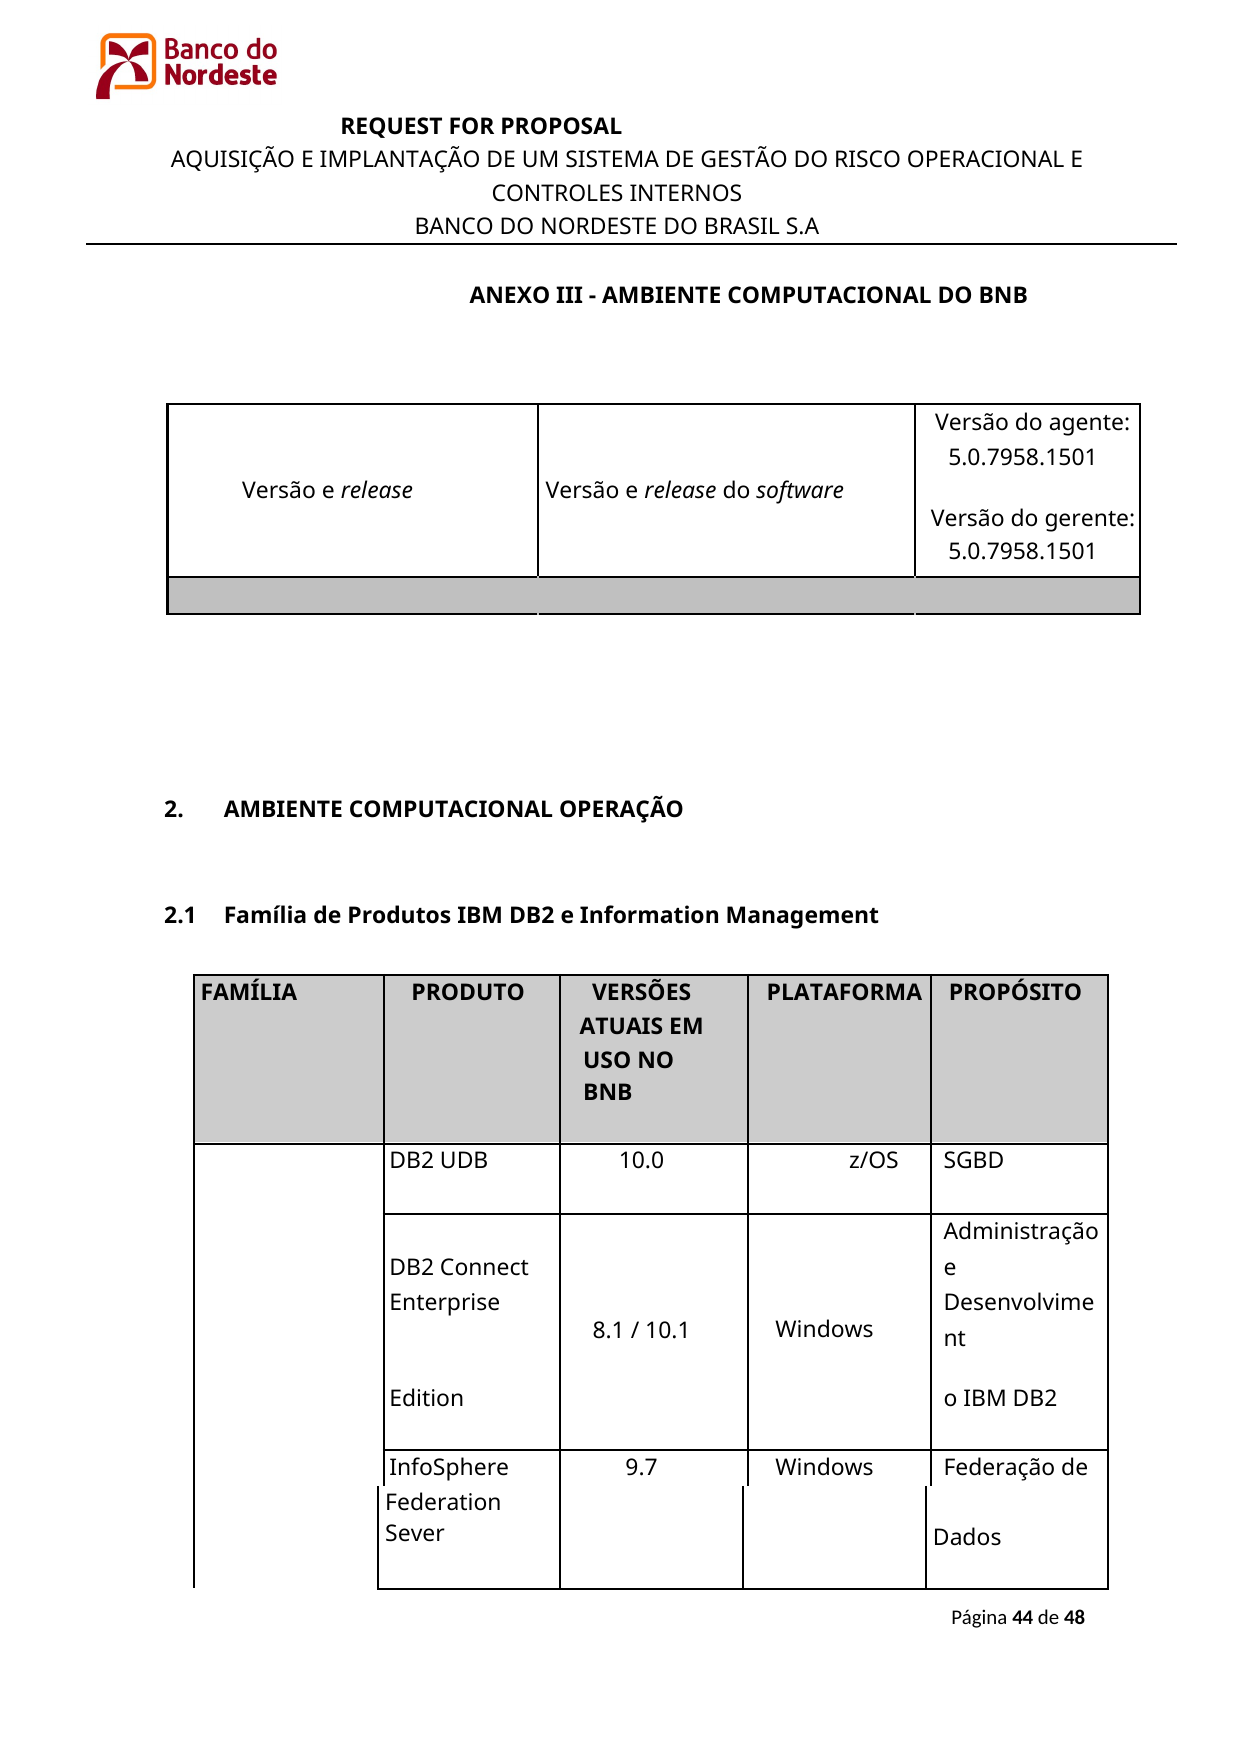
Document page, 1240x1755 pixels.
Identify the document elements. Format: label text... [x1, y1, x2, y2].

table_cell [561, 1486, 742, 1588]
table_cell InfoSphere [385, 1451, 559, 1486]
table_cell Windows [749, 1286, 930, 1380]
table_cell [539, 405, 914, 441]
table_cell z/OS [749, 1145, 930, 1213]
table_cell Dados [927, 1486, 1107, 1588]
table_cell [744, 1486, 925, 1588]
table_cell [195, 1486, 377, 1588]
subtitle AMBIENTE COMPUTACIONAL OPERAÇÃO [164, 793, 1089, 824]
table_cell Desenvolviment [932, 1286, 1107, 1380]
table_cell [749, 1215, 930, 1286]
table_cell Enterprise [385, 1286, 559, 1380]
table_cell [561, 1215, 731, 1286]
table_cell Federação de [932, 1451, 1107, 1486]
table_cell Versão e release do software [539, 441, 914, 576]
table_cell 9.7 [561, 1451, 731, 1486]
table_cell [195, 1380, 383, 1486]
table_header VERSÕES ATUAIS EM USO NO BNB [561, 976, 731, 1142]
table_cell [731, 1286, 747, 1380]
table_cell [539, 578, 914, 613]
table_cell 5.0.7958.1501 Versão do gerente: 5.0.7958.1501 [916, 441, 1139, 576]
table_cell [561, 1380, 731, 1449]
table_cell SGBD [932, 1145, 1107, 1213]
table_cell DB2 UDB [385, 1145, 559, 1213]
table_cell Versão do agente: [916, 405, 1139, 441]
table_header PRODUTO [385, 976, 559, 1142]
table_cell [169, 578, 537, 613]
table_header PLATAFORMA [749, 976, 930, 1142]
table_cell [916, 578, 1139, 613]
table_cell [195, 1286, 383, 1380]
table_cell [195, 1145, 383, 1286]
table_cell [731, 1145, 747, 1213]
table_cell o IBM DB2 [932, 1380, 1107, 1449]
table_cell [749, 1380, 930, 1449]
table_cell Versão e release [169, 441, 537, 576]
table_cell DB2 Connect [385, 1215, 559, 1286]
table_cell Federation Sever [379, 1486, 559, 1588]
table_header PROPÓSITO [932, 976, 1107, 1142]
table_cell 8.1 / 10.1 [561, 1286, 731, 1380]
table_cell Administração e [932, 1215, 1107, 1286]
table_cell [731, 1451, 747, 1486]
table_cell [169, 405, 537, 441]
table_cell 10.0 [561, 1145, 731, 1213]
table_cell Windows [749, 1451, 930, 1486]
table_header FAMÍLIA [195, 976, 383, 1142]
table_cell [731, 1380, 747, 1449]
table_header [731, 976, 747, 1142]
table_cell [731, 1215, 747, 1286]
table_cell Edition [385, 1380, 559, 1449]
subtitle Família de Produtos IBM DB2 e Information Management [164, 899, 1089, 930]
